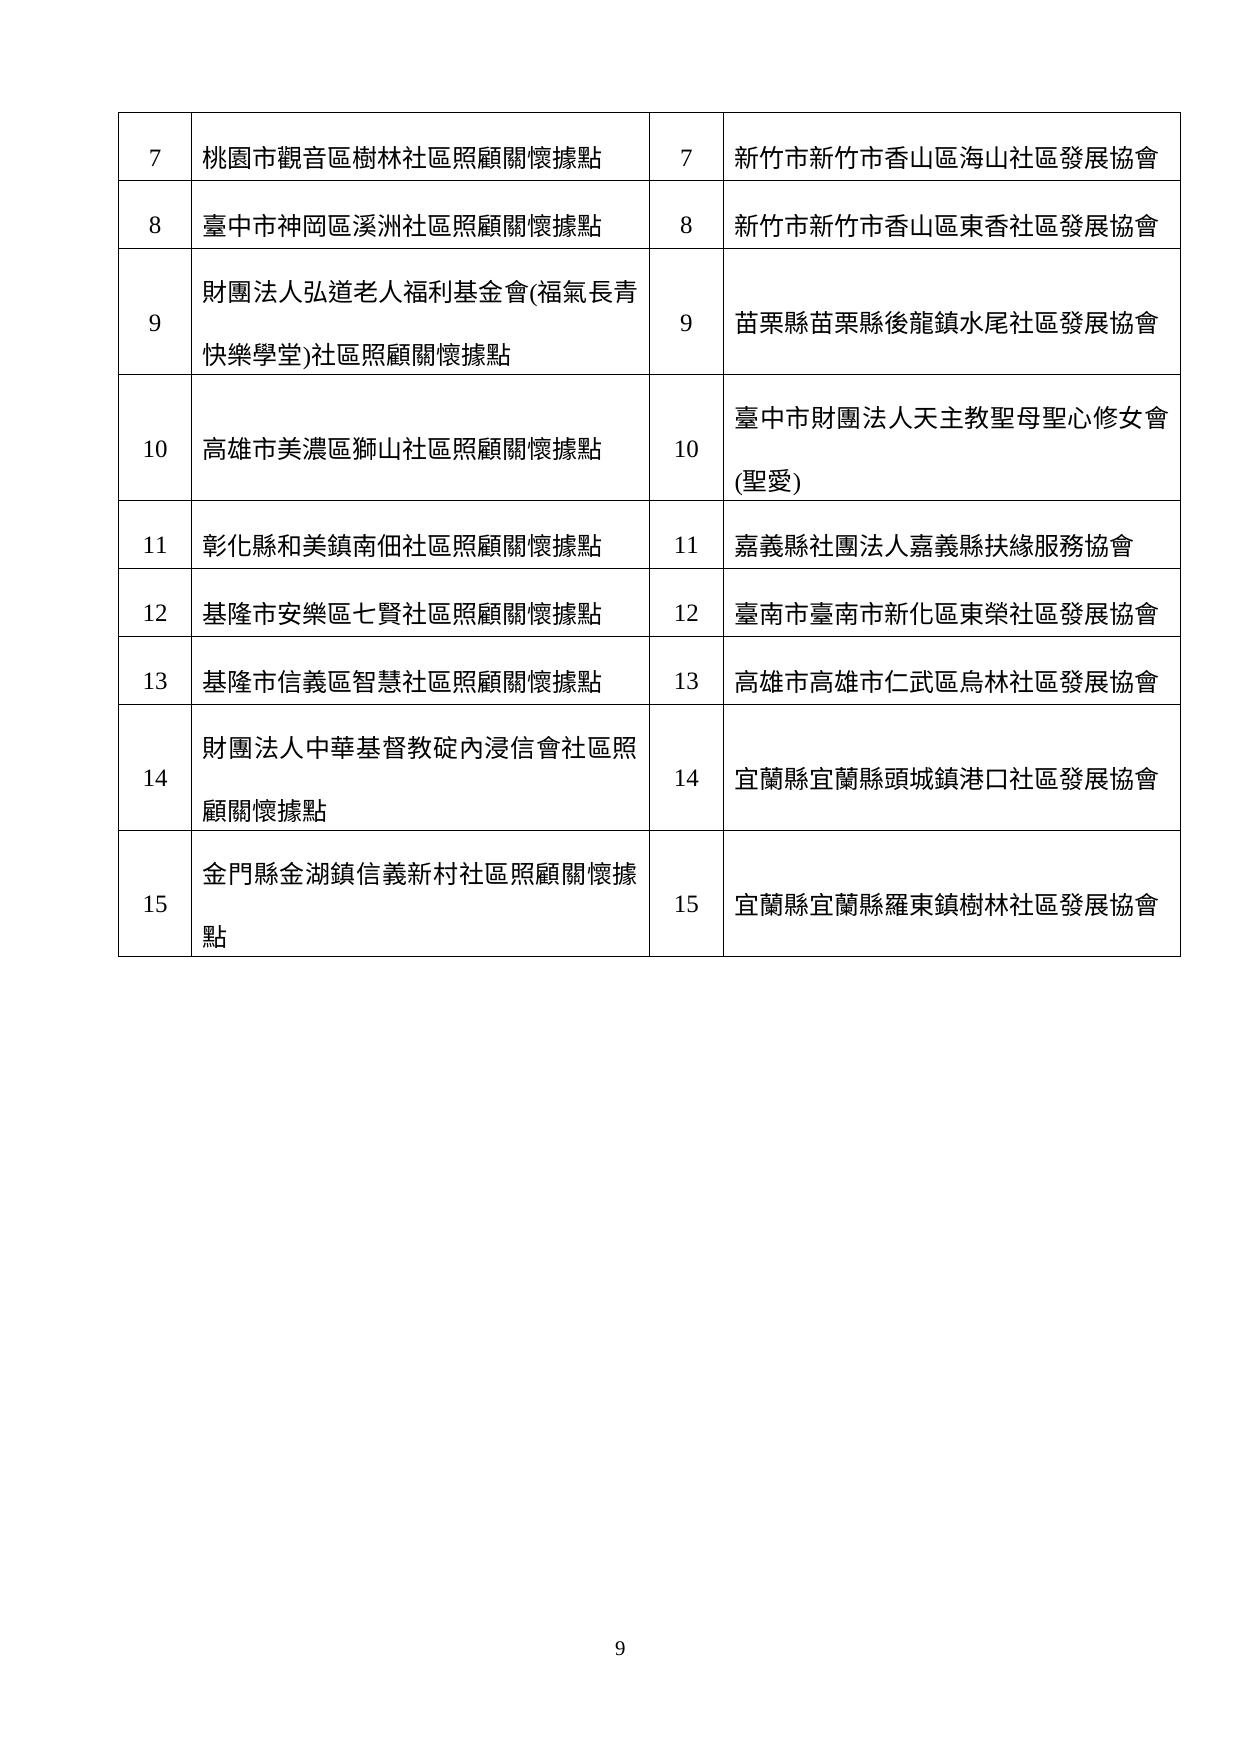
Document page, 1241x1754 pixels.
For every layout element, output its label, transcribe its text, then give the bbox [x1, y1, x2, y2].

table_cell 13 [650, 637, 723, 704]
table_cell 新竹市新竹市香山區海山社區發展協會 [724, 113, 1180, 180]
table_cell 嘉義縣社團法人嘉義縣扶緣服務協會 [724, 501, 1180, 568]
table_cell 10 [119, 375, 191, 500]
table_cell 9 [119, 249, 191, 374]
table_cell 宜蘭縣宜蘭縣頭城鎮港口社區發展協會 [724, 705, 1180, 830]
table_cell 宜蘭縣宜蘭縣羅東鎮樹林社區發展協會 [724, 831, 1180, 956]
table_cell 7 [119, 113, 191, 180]
table_cell 8 [650, 181, 723, 248]
table_cell 金門縣金湖鎮信義新村社區照顧關懷據點 [192, 831, 649, 956]
table_cell 臺南市臺南市新化區東榮社區發展協會 [724, 569, 1180, 636]
table_cell 15 [650, 831, 723, 956]
table_cell 14 [650, 705, 723, 830]
table_cell 9 [650, 249, 723, 374]
table_cell 15 [119, 831, 191, 956]
table_cell 彰化縣和美鎮南佃社區照顧關懷據點 [192, 501, 649, 568]
table_cell 基隆市信義區智慧社區照顧關懷據點 [192, 637, 649, 704]
table_cell 14 [119, 705, 191, 830]
table_cell 財團法人弘道老人福利基金會(福氣長青快樂學堂)社區照顧關懷據點 [192, 249, 649, 374]
table_cell 10 [650, 375, 723, 500]
table_cell 苗栗縣苗栗縣後龍鎮水尾社區發展協會 [724, 249, 1180, 374]
table_cell 高雄市高雄市仁武區烏林社區發展協會 [724, 637, 1180, 704]
table_cell 財團法人中華基督教碇內浸信會社區照顧關懷據點 [192, 705, 649, 830]
table_cell 桃園市觀音區樹林社區照顧關懷據點 [192, 113, 649, 180]
table_cell 新竹市新竹市香山區東香社區發展協會 [724, 181, 1180, 248]
table_cell 12 [119, 569, 191, 636]
table_cell 高雄市美濃區獅山社區照顧關懷據點 [192, 375, 649, 500]
table_cell 7 [650, 113, 723, 180]
table_cell 臺中市神岡區溪洲社區照顧關懷據點 [192, 181, 649, 248]
table_cell 基隆市安樂區七賢社區照顧關懷據點 [192, 569, 649, 636]
table_cell 11 [119, 501, 191, 568]
table_cell 12 [650, 569, 723, 636]
table_cell 11 [650, 501, 723, 568]
table_cell 臺中市財團法人天主教聖母聖心修女會(聖愛) [724, 375, 1180, 500]
table_cell 8 [119, 181, 191, 248]
table_cell 13 [119, 637, 191, 704]
